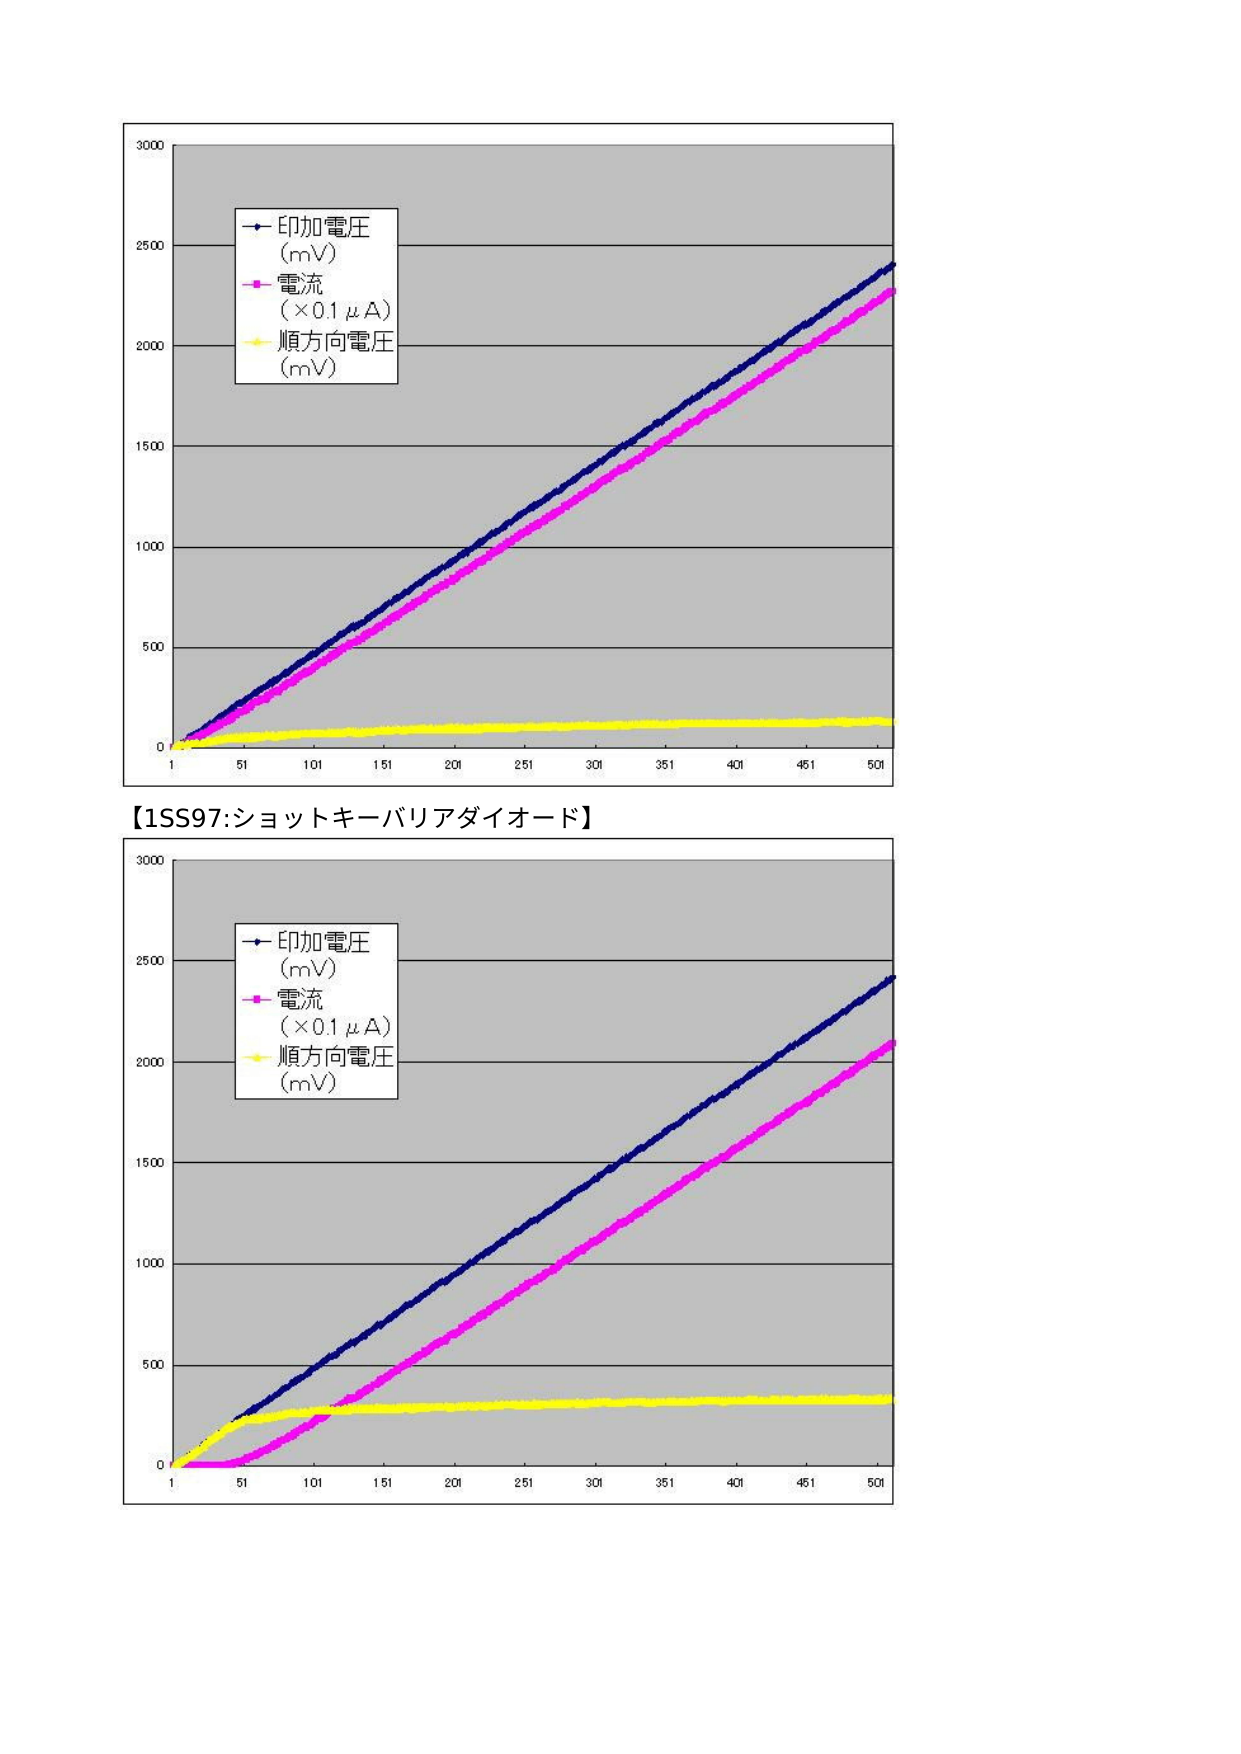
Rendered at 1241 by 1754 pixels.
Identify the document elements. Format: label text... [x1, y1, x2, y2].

text [900, 118, 1122, 792]
text 【1SS97:ショットキーバリアダイオード】 [118, 804, 1122, 1509]
picture [118, 833, 900, 1510]
picture [118, 118, 900, 792]
